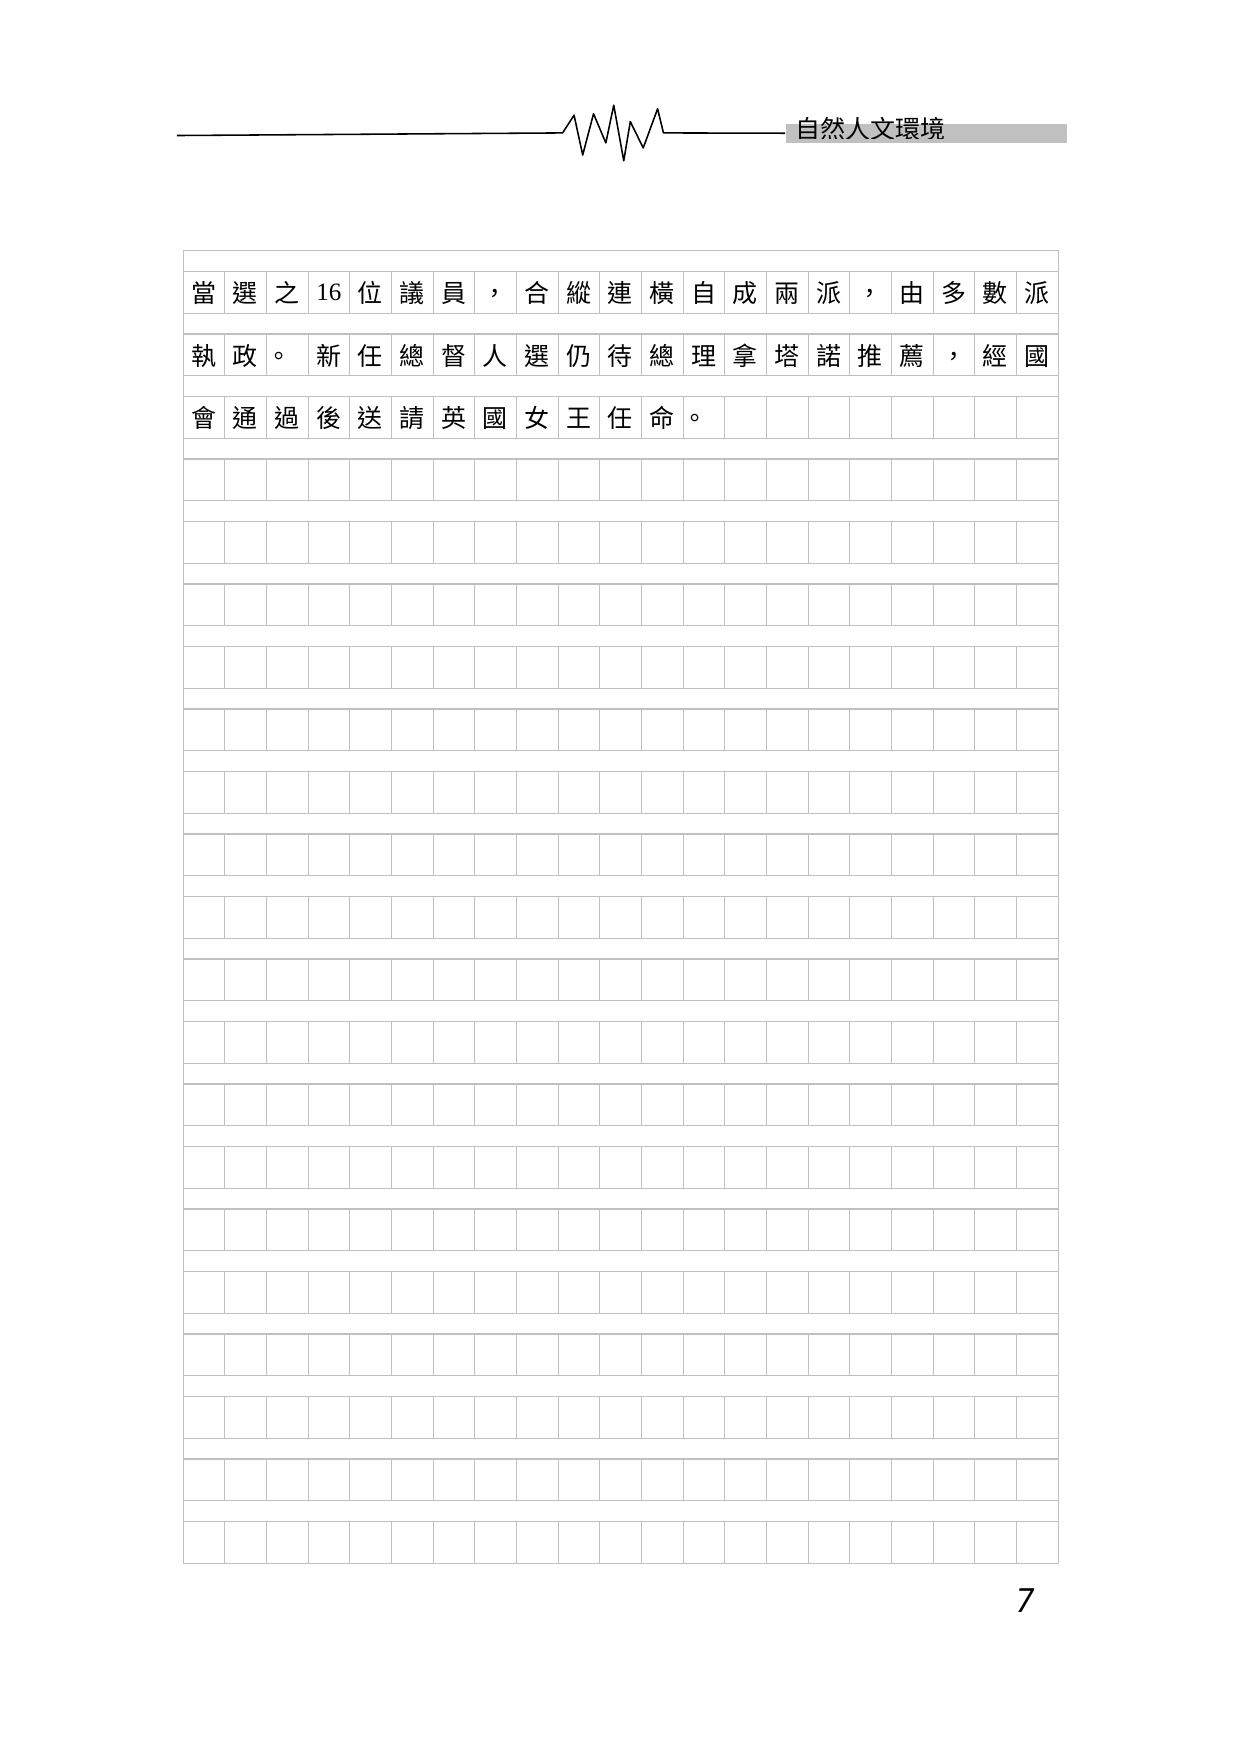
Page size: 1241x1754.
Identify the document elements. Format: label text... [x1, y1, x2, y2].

text 吐國依據各島人口多寡分配國會席次，8個人口較多之島嶼Nanumea、Niutao、Nanumaga、Nui、Vaitupu、Nukufetau、Funafuti（首都富那富提所在之島嶼）、Nukulaelae每島選出兩名議員，至於Niulakita島則因人口太少無席次，全國國會議員共16席次，每四年選舉一次，當選之16位議員，合縱連橫自成兩派，由多數派執政。新任總督人選仍待總理拿塔諾推薦，經國會通過後送請英國女王任命。 [184, 251, 1058, 271]
text 吐國依據各島人口多寡分配國會席次，8個人口較多之島嶼Nanumea、Niutao、Nanumaga、Nui、Vaitupu、Nukufetau、Funafuti（首都富那富提所在之島嶼）、Nukulaelae每島選出兩名議員，至於Niulakita島則因人口太少無席次，全國國會議員共16席次，每四年選舉一次，當選之16位議員，合縱連橫自成兩派，由多數派執政。新任總督人選仍待總理拿塔諾推薦，經國會通過後送請英國女王任命。 [184, 376, 1058, 396]
text 吐國依據各島人口多寡分配國會席次，8個人口較多之島嶼Nanumea、Niutao、Nanumaga、Nui、Vaitupu、Nukufetau、Funafuti（首都富那富提所在之島嶼）、Nukulaelae每島選出兩名議員，至於Niulakita島則因人口太少無席次，全國國會議員共16席次，每四年選舉一次，當選之16位議員，合縱連橫自成兩派，由多數派執政。新任總督人選仍待總理拿塔諾推薦，經國會通過後送請英國女王任命。 [184, 314, 1058, 333]
